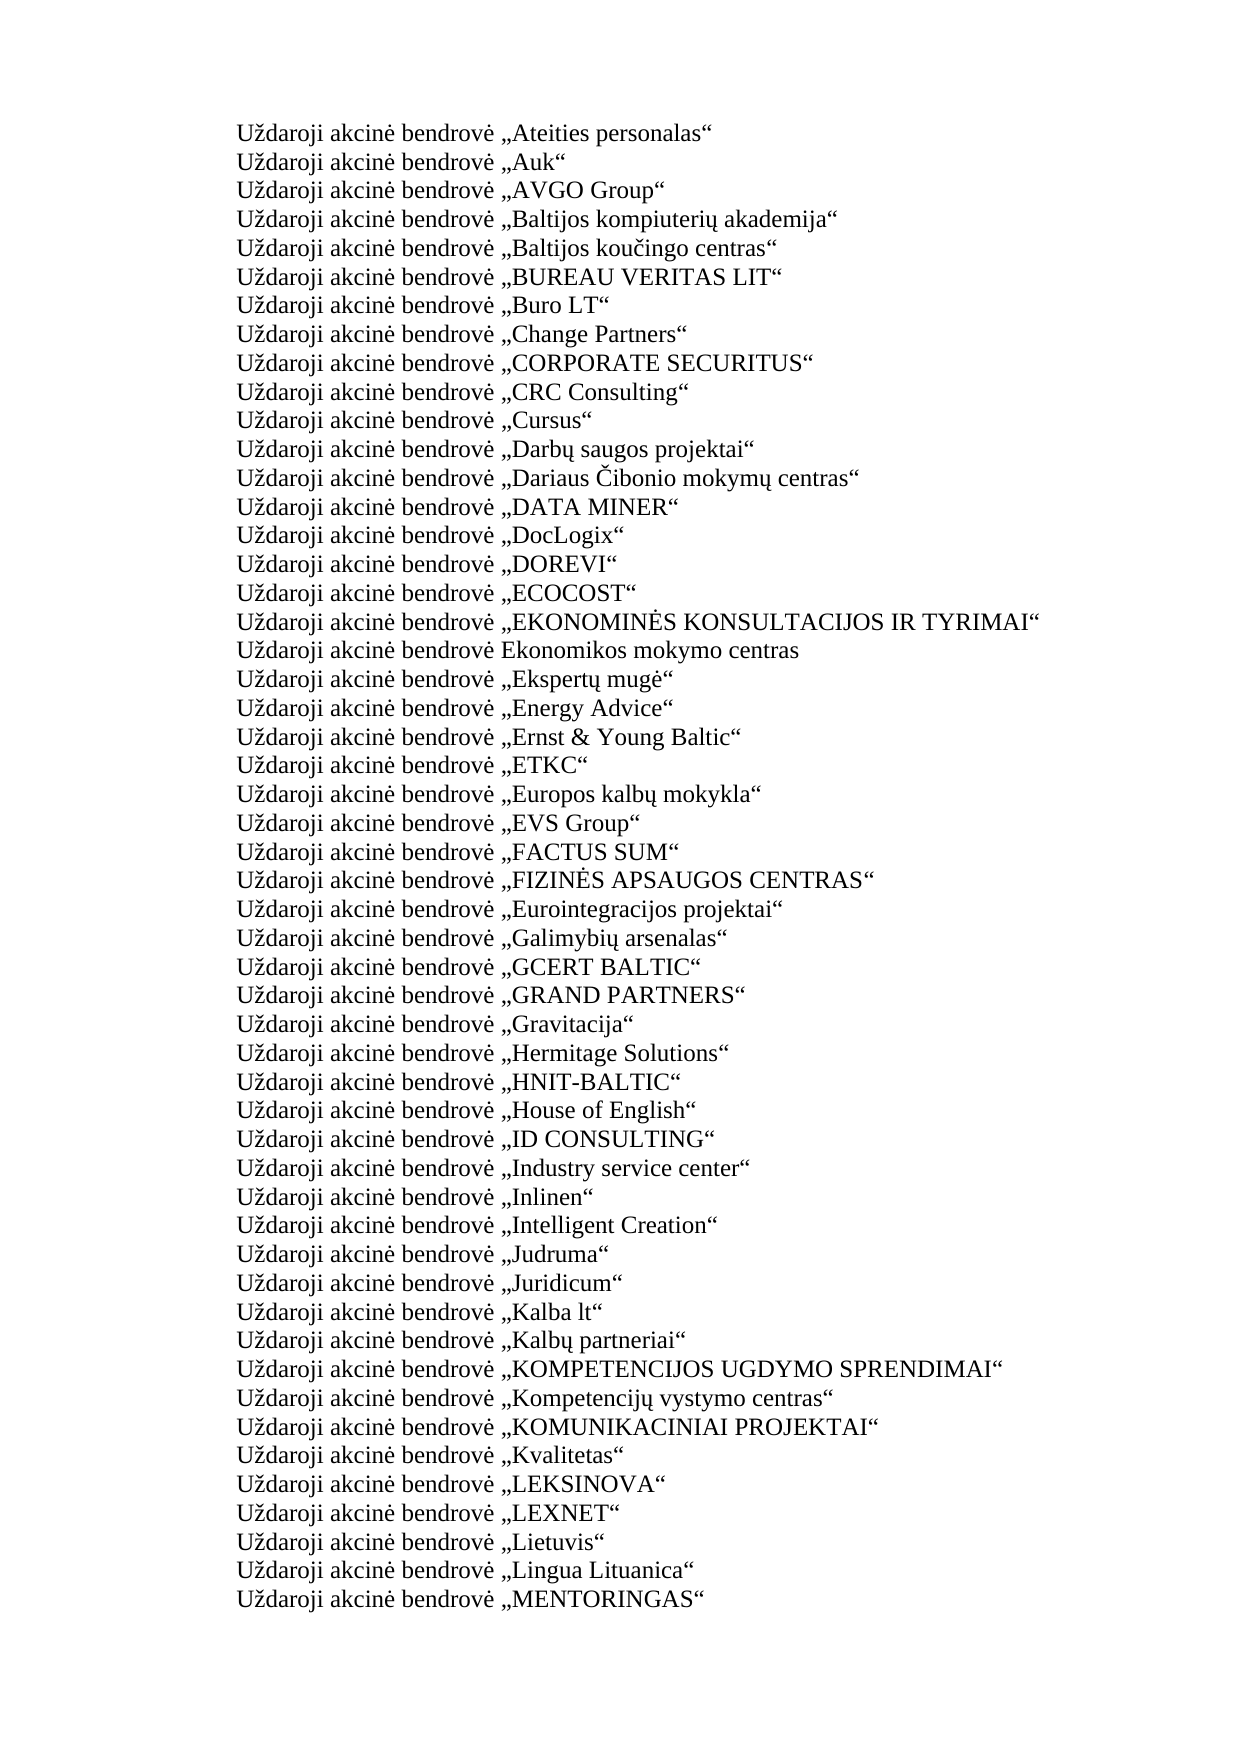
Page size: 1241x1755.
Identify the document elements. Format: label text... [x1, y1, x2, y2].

text Uždaroji akcinė bendrovė Ekonomikos mokymo centras [177, 636, 1122, 664]
text Uždaroji akcinė bendrovė „Lietuvis“ [177, 1527, 1122, 1556]
text Uždaroji akcinė bendrovė „Energy Advice“ [177, 693, 1122, 722]
text Uždaroji akcinė bendrovė „Dariaus Čibonio mokymų centras“ [177, 463, 1122, 492]
text Uždaroji akcinė bendrovė „Ateities personalas“ [177, 118, 1122, 147]
text Uždaroji akcinė bendrovė „EKONOMINĖS KONSULTACIJOS IR TYRIMAI“ [177, 607, 1122, 636]
text Uždaroji akcinė bendrovė „ETKC“ [177, 751, 1122, 779]
text Uždaroji akcinė bendrovė „CORPORATE SECURITUS“ [177, 348, 1122, 377]
text Uždaroji akcinė bendrovė „Lingua Lituanica“ [177, 1556, 1122, 1584]
text Uždaroji akcinė bendrovė „Baltijos kompiuterių akademija“ [177, 204, 1122, 233]
text Uždaroji akcinė bendrovė „Judruma“ [177, 1239, 1122, 1268]
text Uždaroji akcinė bendrovė „Galimybių arsenalas“ [177, 923, 1122, 952]
text Uždaroji akcinė bendrovė „Kvalitetas“ [177, 1441, 1122, 1469]
text Uždaroji akcinė bendrovė „Buro LT“ [177, 291, 1122, 319]
text Uždaroji akcinė bendrovė „Kalba lt“ [177, 1297, 1122, 1326]
text Uždaroji akcinė bendrovė „FIZINĖS APSAUGOS CENTRAS“ [177, 866, 1122, 894]
text Uždaroji akcinė bendrovė „KOMPETENCIJOS UGDYMO SPRENDIMAI“ [177, 1354, 1122, 1383]
text Uždaroji akcinė bendrovė „Inlinen“ [177, 1182, 1122, 1211]
text Uždaroji akcinė bendrovė „Cursus“ [177, 406, 1122, 434]
text Uždaroji akcinė bendrovė „DocLogix“ [177, 521, 1122, 549]
text Uždaroji akcinė bendrovė „Auk“ [177, 147, 1122, 176]
text Uždaroji akcinė bendrovė „Kalbų partneriai“ [177, 1326, 1122, 1354]
text Uždaroji akcinė bendrovė „LEKSINOVA“ [177, 1469, 1122, 1498]
text Uždaroji akcinė bendrovė „HNIT-BALTIC“ [177, 1067, 1122, 1096]
text Uždaroji akcinė bendrovė „BUREAU VERITAS LIT“ [177, 262, 1122, 291]
text Uždaroji akcinė bendrovė „Kompetencijų vystymo centras“ [177, 1383, 1122, 1412]
text Uždaroji akcinė bendrovė „GCERT BALTIC“ [177, 952, 1122, 981]
text Uždaroji akcinė bendrovė „ECOCOST“ [177, 578, 1122, 607]
text Uždaroji akcinė bendrovė „LEXNET“ [177, 1498, 1122, 1527]
text Uždaroji akcinė bendrovė „House of English“ [177, 1096, 1122, 1124]
text Uždaroji akcinė bendrovė „KOMUNIKACINIAI PROJEKTAI“ [177, 1412, 1122, 1441]
text Uždaroji akcinė bendrovė „Hermitage Solutions“ [177, 1038, 1122, 1067]
text Uždaroji akcinė bendrovė „CRC Consulting“ [177, 377, 1122, 406]
text Uždaroji akcinė bendrovė „ID CONSULTING“ [177, 1124, 1122, 1153]
text Uždaroji akcinė bendrovė „MENTORINGAS“ [177, 1584, 1122, 1613]
text Uždaroji akcinė bendrovė „Ernst & Young Baltic“ [177, 722, 1122, 751]
text Uždaroji akcinė bendrovė „FACTUS SUM“ [177, 837, 1122, 866]
text Uždaroji akcinė bendrovė „GRAND PARTNERS“ [177, 981, 1122, 1009]
text Uždaroji akcinė bendrovė „DATA MINER“ [177, 492, 1122, 521]
text Uždaroji akcinė bendrovė „Industry service center“ [177, 1153, 1122, 1182]
text Uždaroji akcinė bendrovė „Europos kalbų mokykla“ [177, 779, 1122, 808]
text Uždaroji akcinė bendrovė „Juridicum“ [177, 1268, 1122, 1297]
text Uždaroji akcinė bendrovė „Gravitacija“ [177, 1009, 1122, 1038]
text Uždaroji akcinė bendrovė „Change Partners“ [177, 319, 1122, 348]
text Uždaroji akcinė bendrovė „DOREVI“ [177, 549, 1122, 578]
text Uždaroji akcinė bendrovė „Baltijos koučingo centras“ [177, 233, 1122, 262]
text Uždaroji akcinė bendrovė „Darbų saugos projektai“ [177, 434, 1122, 463]
text Uždaroji akcinė bendrovė „Ekspertų mugė“ [177, 664, 1122, 693]
text Uždaroji akcinė bendrovė „EVS Group“ [177, 808, 1122, 837]
text Uždaroji akcinė bendrovė „Eurointegracijos projektai“ [177, 894, 1122, 923]
text Uždaroji akcinė bendrovė „Intelligent Creation“ [177, 1211, 1122, 1239]
text Uždaroji akcinė bendrovė „AVGO Group“ [177, 176, 1122, 204]
